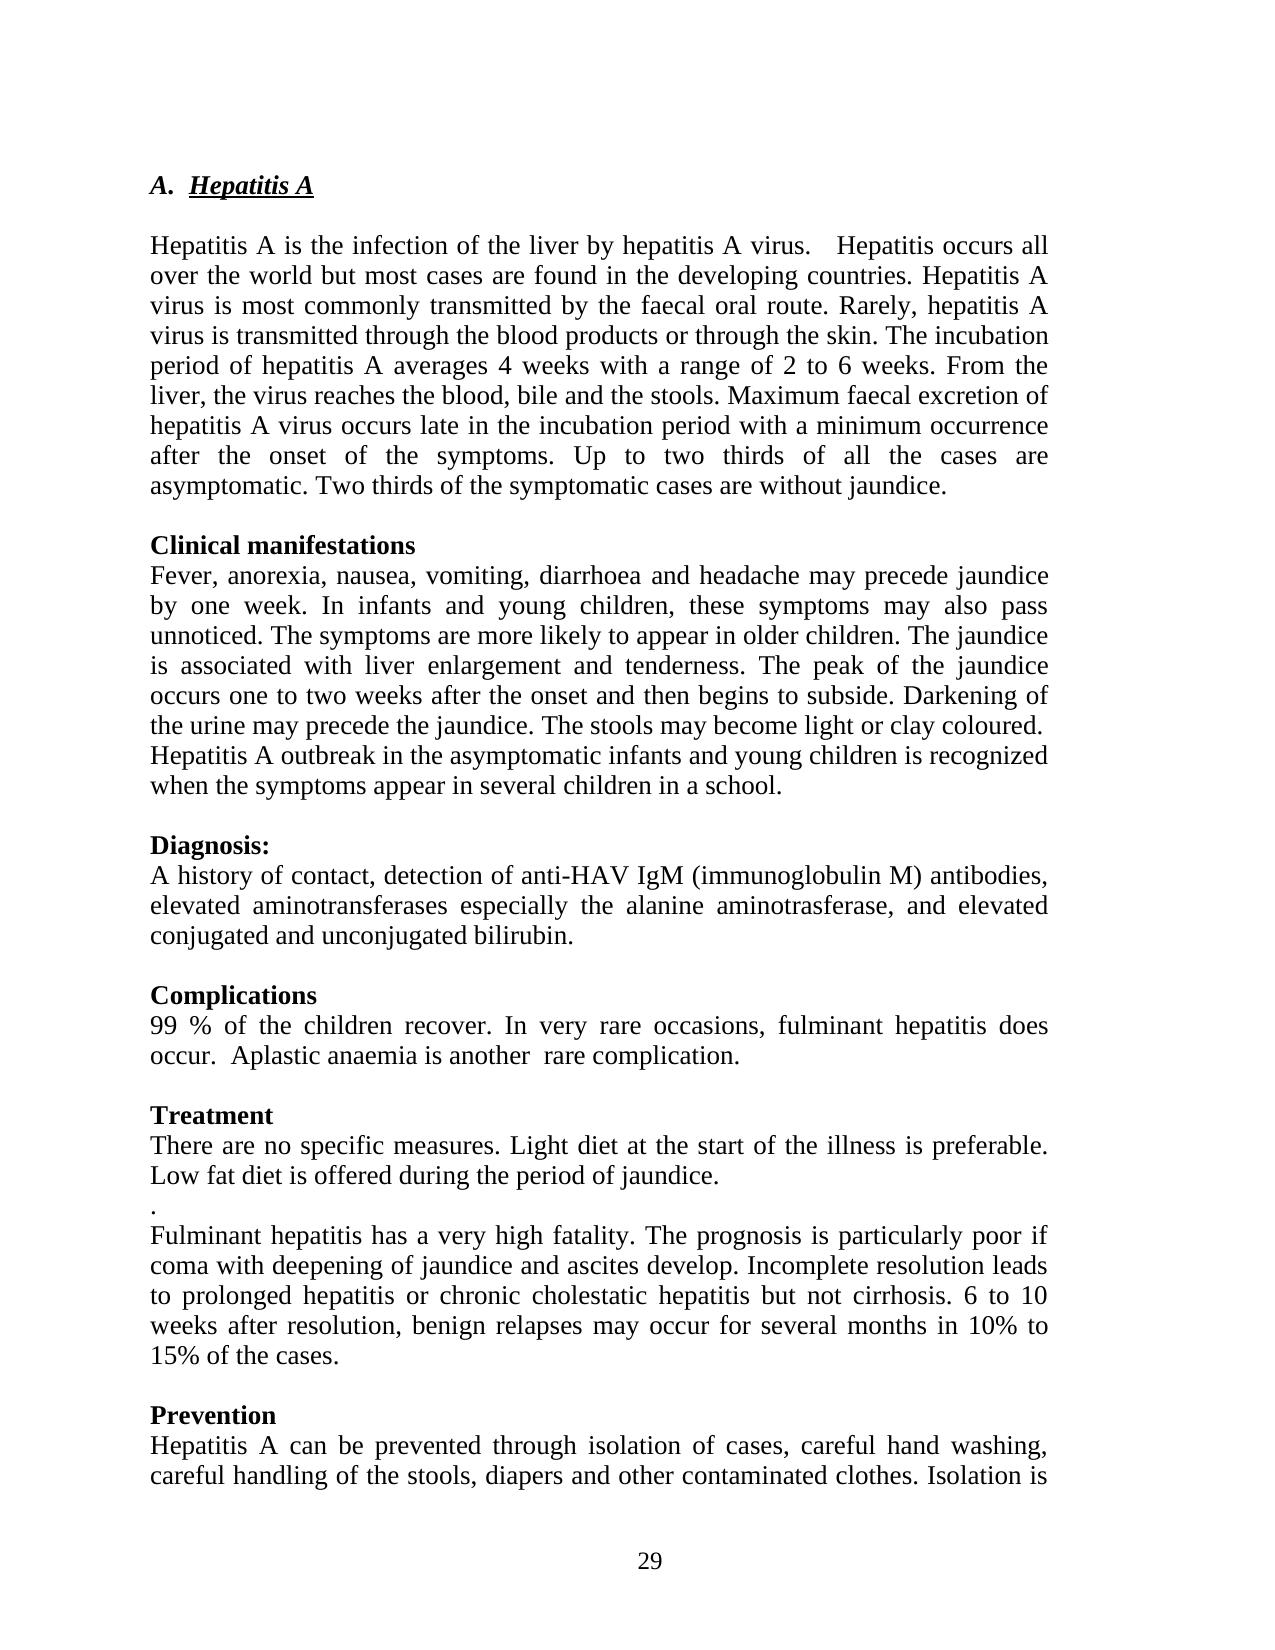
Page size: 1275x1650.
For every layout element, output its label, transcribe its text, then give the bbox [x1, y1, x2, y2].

text Diagnosis: [150, 830, 1049, 860]
text There are no specific measures. Light diet at the start of the illness is preferable. Low fat diet is offered during the period of jaundice. [150, 1130, 1049, 1190]
text Complications [150, 980, 1049, 1010]
text Treatment [150, 1100, 1049, 1130]
text Fever, anorexia, nausea, vomiting, diarrhoea and headache may precede jaundice by one week. In infants and young children, these symptoms may also pass unnoticed. The symptoms are more likely to appear in older children. The jaundice is associated with liver enlargement and tenderness. The peak of the jaundice occurs one to two weeks after the onset and then begins to subside. Darkening of the urine may precede the jaundice. The stools may become light or clay coloured. [150, 560, 1049, 740]
text Prevention [150, 1400, 1049, 1430]
text Hepatitis A can be prevented through isolation of cases, careful hand washing, careful handling of the stools, diapers and other contaminated clothes. Isolation is [150, 1430, 1049, 1490]
text Hepatitis A outbreak in the asymptomatic infants and young children is recognized when the symptoms appear in several children in a school. [150, 740, 1049, 800]
text Clinical manifestations [150, 530, 1049, 560]
subtitle A. Hepatitis A [150, 170, 1049, 200]
text A history of contact, detection of anti-HAV IgM (immunoglobulin M) antibodies, elevated aminotransferases especially the alanine aminotrasferase, and elevated conjugated and unconjugated bilirubin. [150, 860, 1049, 950]
text Hepatitis A is the infection of the liver by hepatitis A virus. Hepatitis occurs all over the world but most cases are found in the developing countries. Hepatitis A virus is most commonly transmitted by the faecal oral route. Rarely, hepatitis A virus is transmitted through the blood products or through the skin. The incubation period of hepatitis A averages 4 weeks with a range of 2 to 6 weeks. From the liver, the virus reaches the blood, bile and the stools. Maximum faecal excretion of hepatitis A virus occurs late in the incubation period with a minimum occurrence after the onset of the symptoms. Up to two thirds of all the cases are asymptomatic. Two thirds of the symptomatic cases are without jaundice. [150, 230, 1049, 500]
text 99 % of the children recover. In very rare occasions, fulminant hepatitis does occur. Aplastic anaemia is another rare complication. [150, 1010, 1049, 1070]
text . Fulminant hepatitis has a very high fatality. The prognosis is particularly poor if coma with deepening of jaundice and ascites develop. Incomplete resolution leads to prolonged hepatitis or chronic cholestatic hepatitis but not cirrhosis. 6 to 10 weeks after resolution, benign relapses may occur for several months in 10% to 15% of the cases. [150, 1190, 1049, 1370]
